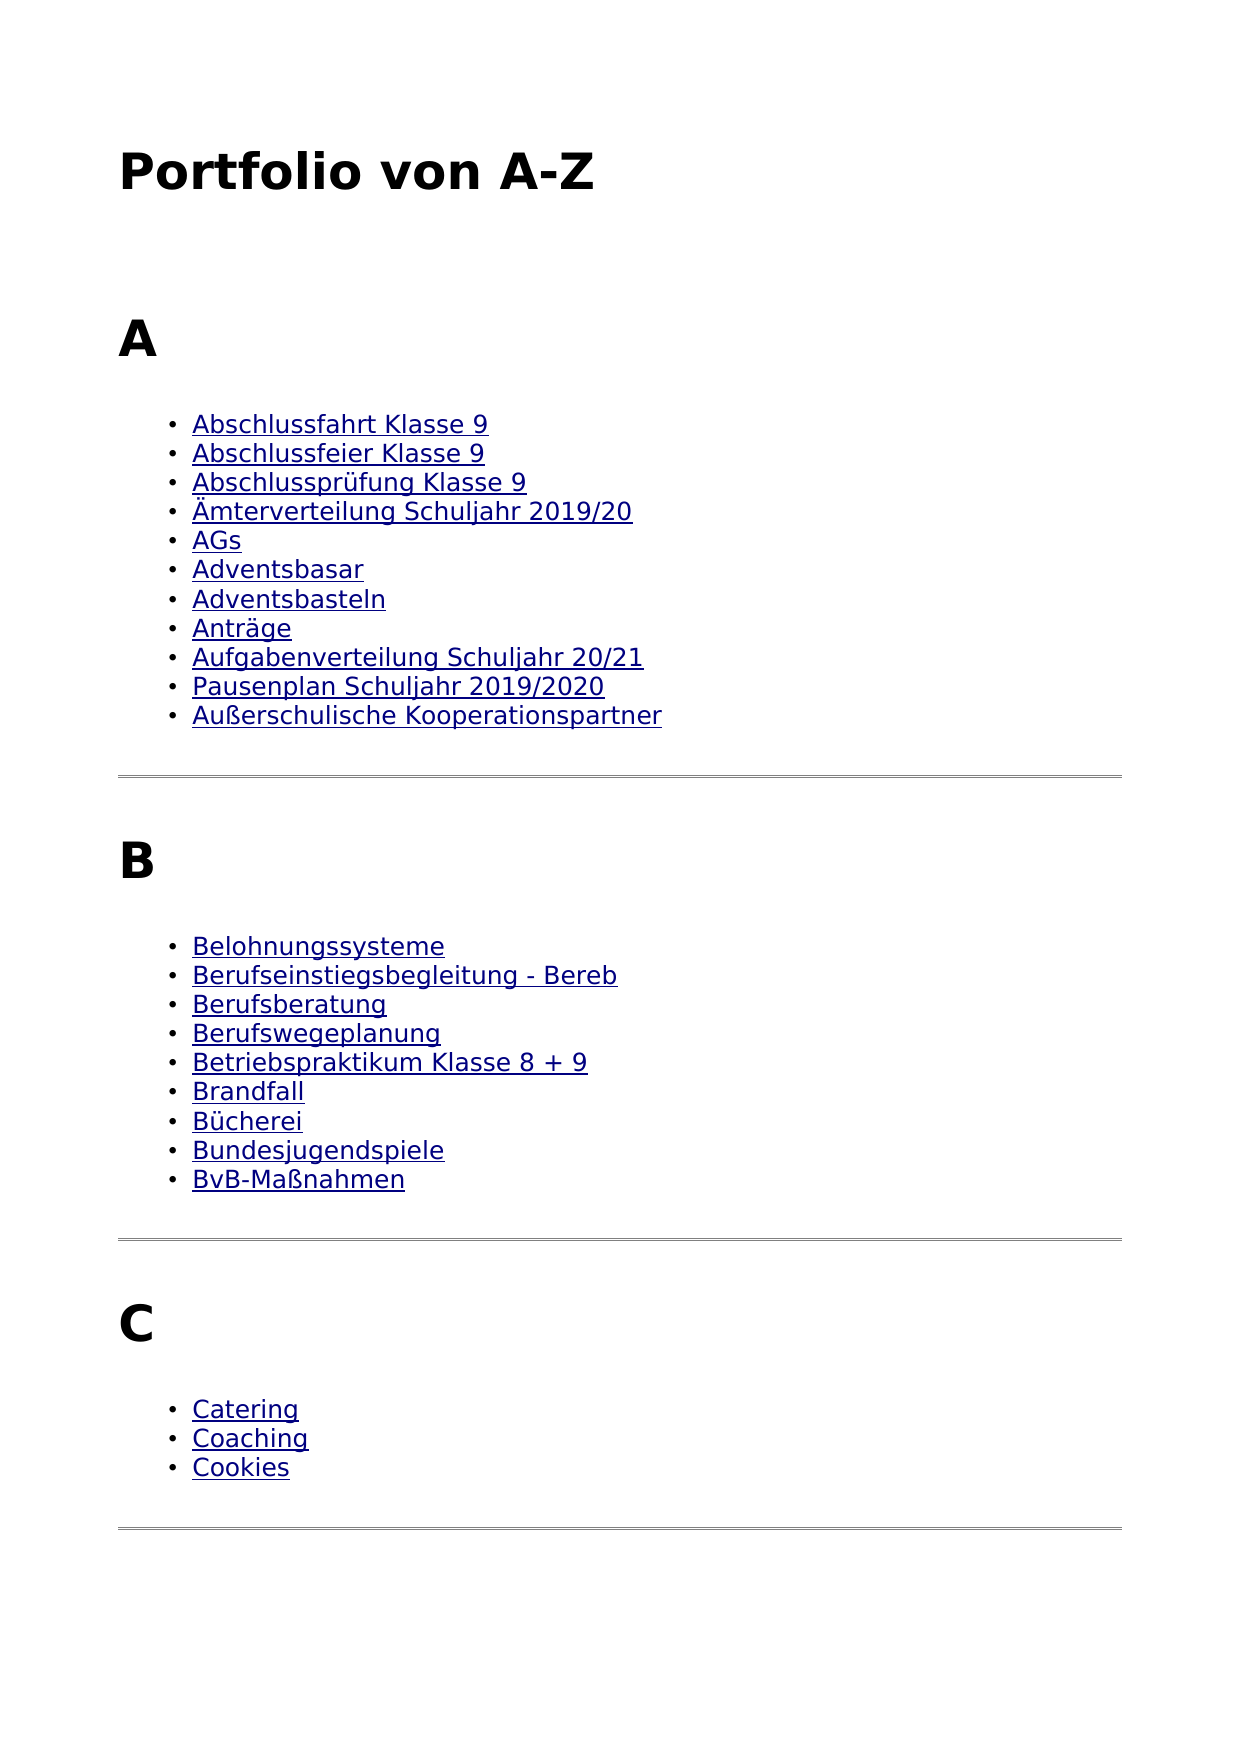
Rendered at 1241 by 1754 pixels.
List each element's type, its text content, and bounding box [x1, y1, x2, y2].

subtitle B [118, 832, 1122, 890]
list Adventsbasteln [177, 585, 1122, 614]
list Bundesjugendspiele [177, 1136, 1122, 1165]
subtitle Portfolio von A-Z [118, 143, 1122, 201]
list Ämterverteilung Schuljahr 2019/20 [177, 497, 1122, 527]
list Belohnungssysteme [177, 932, 1122, 961]
list BvB-Maßnahmen [177, 1165, 1122, 1194]
list Berufsberatung [177, 990, 1122, 1019]
subtitle A [118, 310, 1122, 368]
list Catering [177, 1395, 1122, 1424]
list Berufswegeplanung [177, 1019, 1122, 1048]
list Betriebspraktikum Klasse 8 + 9 [177, 1048, 1122, 1078]
list Außerschulische Kooperationspartner [177, 702, 1122, 731]
list Coaching [177, 1424, 1122, 1454]
list Abschlussprüfung Klasse 9 [177, 468, 1122, 497]
list Cookies [177, 1454, 1122, 1483]
list Pausenplan Schuljahr 2019/2020 [177, 672, 1122, 702]
subtitle C [118, 1295, 1122, 1353]
list AGs [177, 527, 1122, 556]
list Abschlussfahrt Klasse 9 [177, 410, 1122, 439]
list Adventsbasar [177, 556, 1122, 585]
list Brandfall [177, 1078, 1122, 1107]
list Berufseinstiegsbegleitung - Bereb [177, 961, 1122, 990]
list Anträge [177, 614, 1122, 643]
list Bücherei [177, 1107, 1122, 1136]
list Aufgabenverteilung Schuljahr 20/21 [177, 643, 1122, 672]
list Abschlussfeier Klasse 9 [177, 439, 1122, 468]
